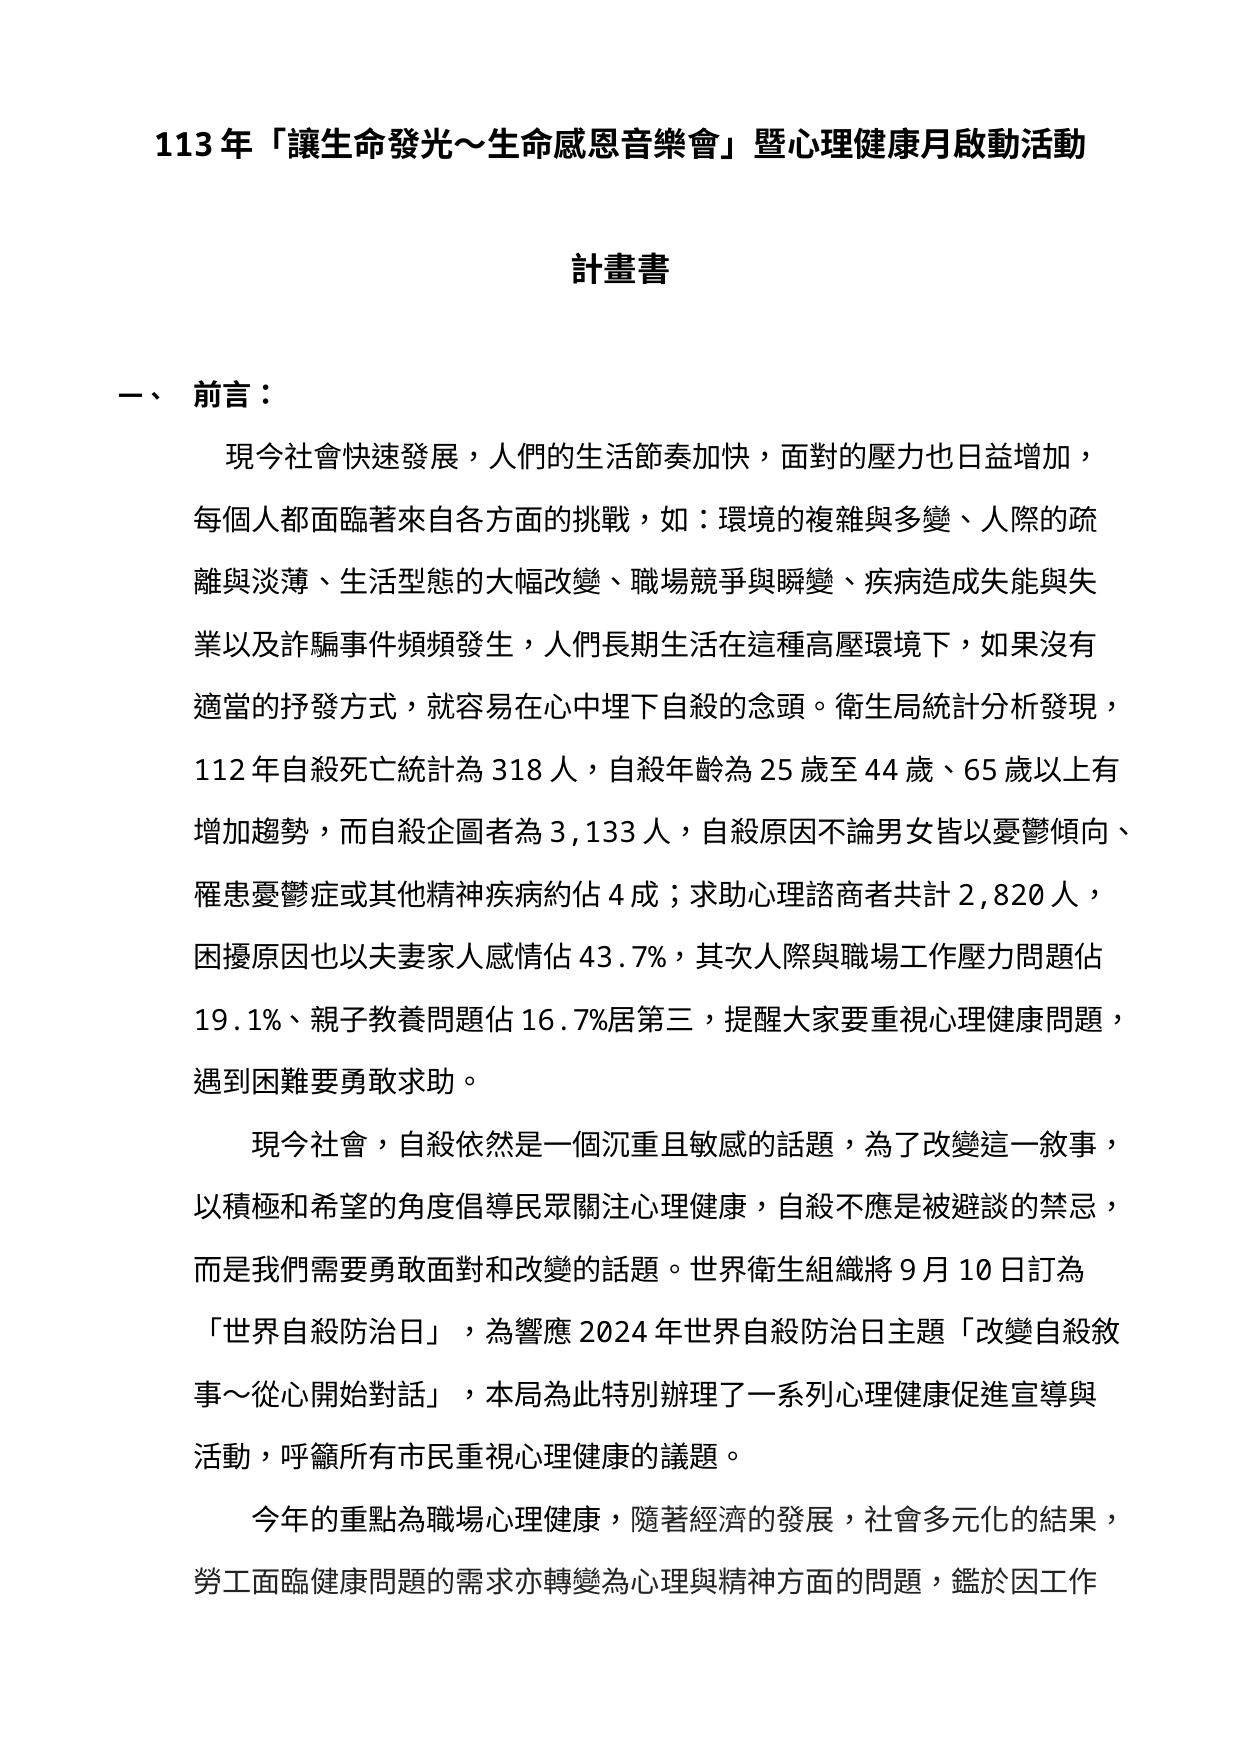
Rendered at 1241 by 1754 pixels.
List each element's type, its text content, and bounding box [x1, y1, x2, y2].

text 計畫書 [118, 226, 1122, 288]
text 現今社會，自殺依然是一個沉重且敏感的話題，為了改變這一敘事，以積極和希望的角度倡導民眾關注心理健康，自殺不應是被避談的禁忌，而是我們需要勇敢面對和改變的話題。世界衛生組織將9月10日訂為「世界自殺防治日」，為響應2024年世界自殺防治日主題「改變自殺敘事～從心開始對話」，本局為此特別辦理了一系列心理健康促進宣導與活動，呼籲所有市民重視心理健康的議題。 [193, 1101, 1122, 1476]
text 今年的重點為職場心理健康，隨著經濟的發展，社會多元化的結果，勞工面臨健康問題的需求亦轉變為心理與精神方面的問題，鑑於因工作導致壓力、疲勞、過勞、憂鬱的產生，除了會影響員工心理健康外，也會造成職場衝突、暴力行為發生，進而影響工作品質及生產力，今年的音樂會將在南科樹谷音樂廳舉辦，並邀請南科附近廠區共同響應與參與，使職場員工能沉浸在療癒的旋律中，忘卻生活中的繁忙與壓力，透過玫瑰墓樂團的音樂，我們希望喚起大眾對心理健康的關注，提升市民的心理健康知能，進而實現心理健康推廣和自殺防治的目標。引發更多人對心理健康的關注和理解，傳遞出希望和支持的力量。讓我們攜手努力，為那些在黑暗中掙扎的人們點亮一盞明燈，共同譜寫生命的心樂章。 [193, 1476, 1122, 1601]
text 113年「讓生命發光～生命感恩音樂會」暨心理健康月啟動活動 [118, 101, 1122, 163]
list 前言： [118, 351, 1122, 413]
text 現今社會快速發展，人們的生活節奏加快，面對的壓力也日益增加，每個人都面臨著來自各方面的挑戰，如：環境的複雜與多變、人際的疏離與淡薄、生活型態的大幅改變、職場競爭與瞬變、疾病造成失能與失業以及詐騙事件頻頻發生，人們長期生活在這種高壓環境下，如果沒有適當的抒發方式，就容易在心中埋下自殺的念頭。衛生局統計分析發現，112年自殺死亡統計為318人，自殺年齡為25歲至44歲、65歲以上有增加趨勢，而自殺企圖者為3,133人，自殺原因不論男女皆以憂鬱傾向、罹患憂鬱症或其他精神疾病約佔4成；求助心理諮商者共計2,820人，困擾原因也以夫妻家人感情佔43.7%，其次人際與職場工作壓力問題佔19.1%、親子教養問題佔16.7%居第三，提醒大家要重視心理健康問題，遇到困難要勇敢求助。 [193, 413, 1122, 1101]
